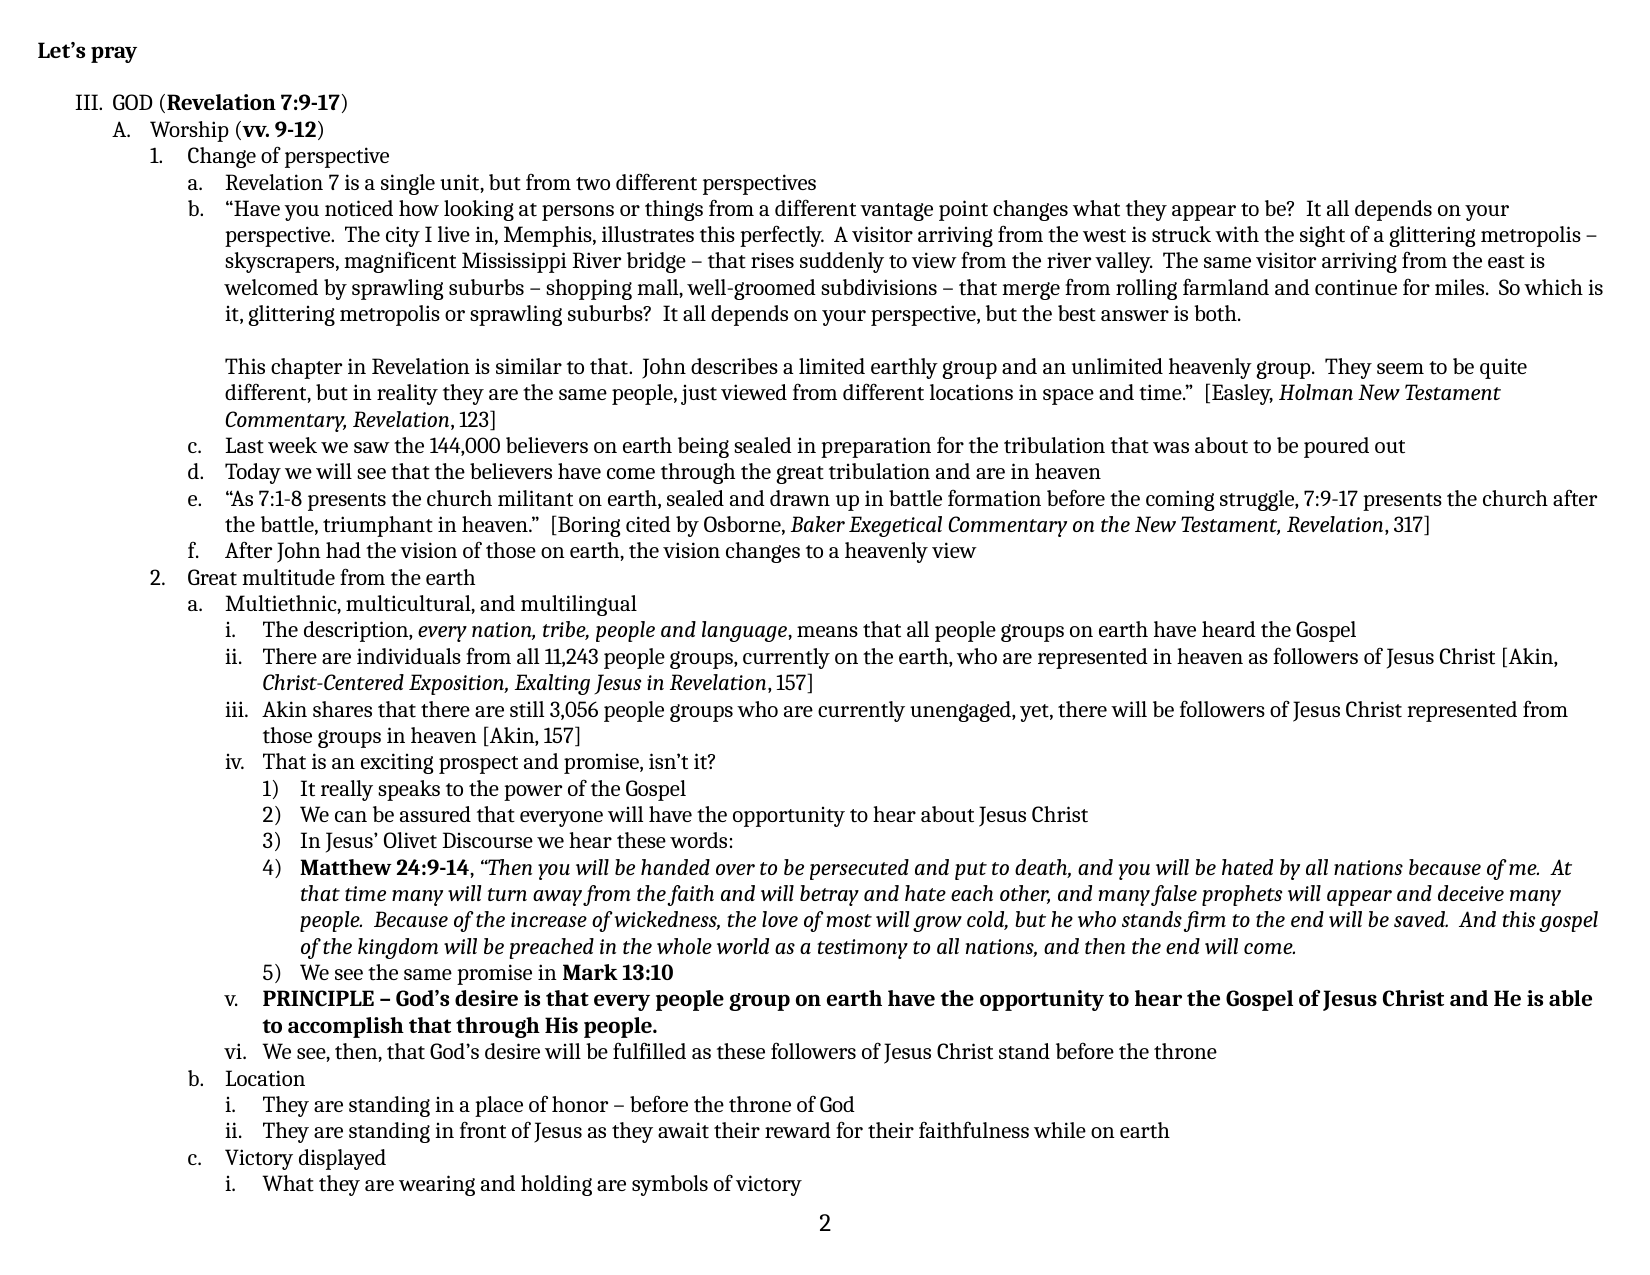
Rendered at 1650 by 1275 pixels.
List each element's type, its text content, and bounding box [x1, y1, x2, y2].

list That is an exciting prospect and promise, isn’t it? [225, 749, 1612, 775]
list They are standing in front of Jesus as they await their reward for their faithfulness while on earth [225, 1118, 1612, 1144]
list We see the same promise in Mark 13:10 [262, 960, 1612, 986]
list Matthew 24:9-14, “Then you will be handed over to be persecuted and put to death, and you will be hated by all nations because of me. At that time many will turn away from the faith and will betray and hate each other, and many false prophets will appear and deceive many people. Because of the increase of wickedness, the love of most will grow cold, but he who stands firm to the end will be saved. And this gospel of the kingdom will be preached in the whole world as a testimony to all nations, and then the end will come. [262, 854, 1612, 960]
list Worship (vv. 9-12) [112, 117, 1612, 143]
list What they are wearing and holding are symbols of victory [225, 1171, 1612, 1197]
list Multiethnic, multicultural, and multilingual [187, 591, 1612, 617]
list GOD (Revelation 7:9-17) [75, 90, 1612, 117]
list Victory displayed [187, 1144, 1612, 1171]
list Location [187, 1065, 1612, 1092]
list Today we will see that the believers have come through the great tribulation and are in heaven [187, 459, 1612, 486]
list PRINCIPLE – God’s desire is that every people group on earth have the opportunity to hear the Gospel of Jesus Christ and He is able to accomplish that through His people. [225, 986, 1612, 1039]
list Last week we saw the 144,000 believers on earth being sealed in preparation for the tribulation that was about to be poured out [187, 433, 1612, 459]
list “As 7:1-8 presents the church militant on earth, sealed and drawn up in battle formation before the coming struggle, 7:9-17 presents the church after the battle, triumphant in heaven.” [Boring cited by Osborne, Baker Exegetical Commentary on the New Testament, Revelation, 317] [187, 486, 1612, 538]
list Great multitude from the earth [150, 564, 1612, 591]
list They are standing in a place of honor – before the throne of God [225, 1092, 1612, 1118]
list We can be assured that everyone will have the opportunity to hear about Jesus Christ [262, 802, 1612, 828]
list Akin shares that there are still 3,056 people groups who are currently unengaged, yet, there will be followers of Jesus Christ represented from those groups in heaven [Akin, 157] [225, 696, 1612, 749]
list “Have you noticed how looking at persons or things from a different vantage point changes what they appear to be? It all depends on your perspective. The city I live in, Memphis, illustrates this perfectly. A visitor arriving from the west is struck with the sight of a glittering metropolis – skyscrapers, magnificent Mississippi River bridge – that rises suddenly to view from the river valley. The same visitor arriving from the east is welcomed by sprawling suburbs – shopping mall, well-groomed subdivisions – that merge from rolling farmland and continue for miles. So which is it, glittering metropolis or sprawling suburbs? It all depends on your perspective, but the best answer is both. This chapter in Revelation is similar to that. John describes a limited earthly group and an unlimited heavenly group. They seem to be quite different, but in reality they are the same people, just viewed from different locations in space and time.” [Easley, Holman New Testament Commentary, Revelation, 123] [187, 196, 1612, 433]
list We see, then, that God’s desire will be fulfilled as these followers of Jesus Christ stand before the throne [225, 1039, 1612, 1065]
text Let’s pray [37, 37, 1612, 64]
list After John had the vision of those on earth, the vision changes to a heavenly view [187, 538, 1612, 564]
list There are individuals from all 11,243 people groups, currently on the earth, who are represented in heaven as followers of Jesus Christ [Akin, Christ-Centered Exposition, Exalting Jesus in Revelation, 157] [225, 644, 1612, 696]
list The description, every nation, tribe, people and language, means that all people groups on earth have heard the Gospel [225, 617, 1612, 644]
list It really speaks to the power of the Gospel [262, 775, 1612, 802]
list In Jesus’ Olivet Discourse we hear these words: [262, 828, 1612, 854]
list Revelation 7 is a single unit, but from two different perspectives [187, 169, 1612, 196]
list Change of perspective [150, 143, 1612, 169]
